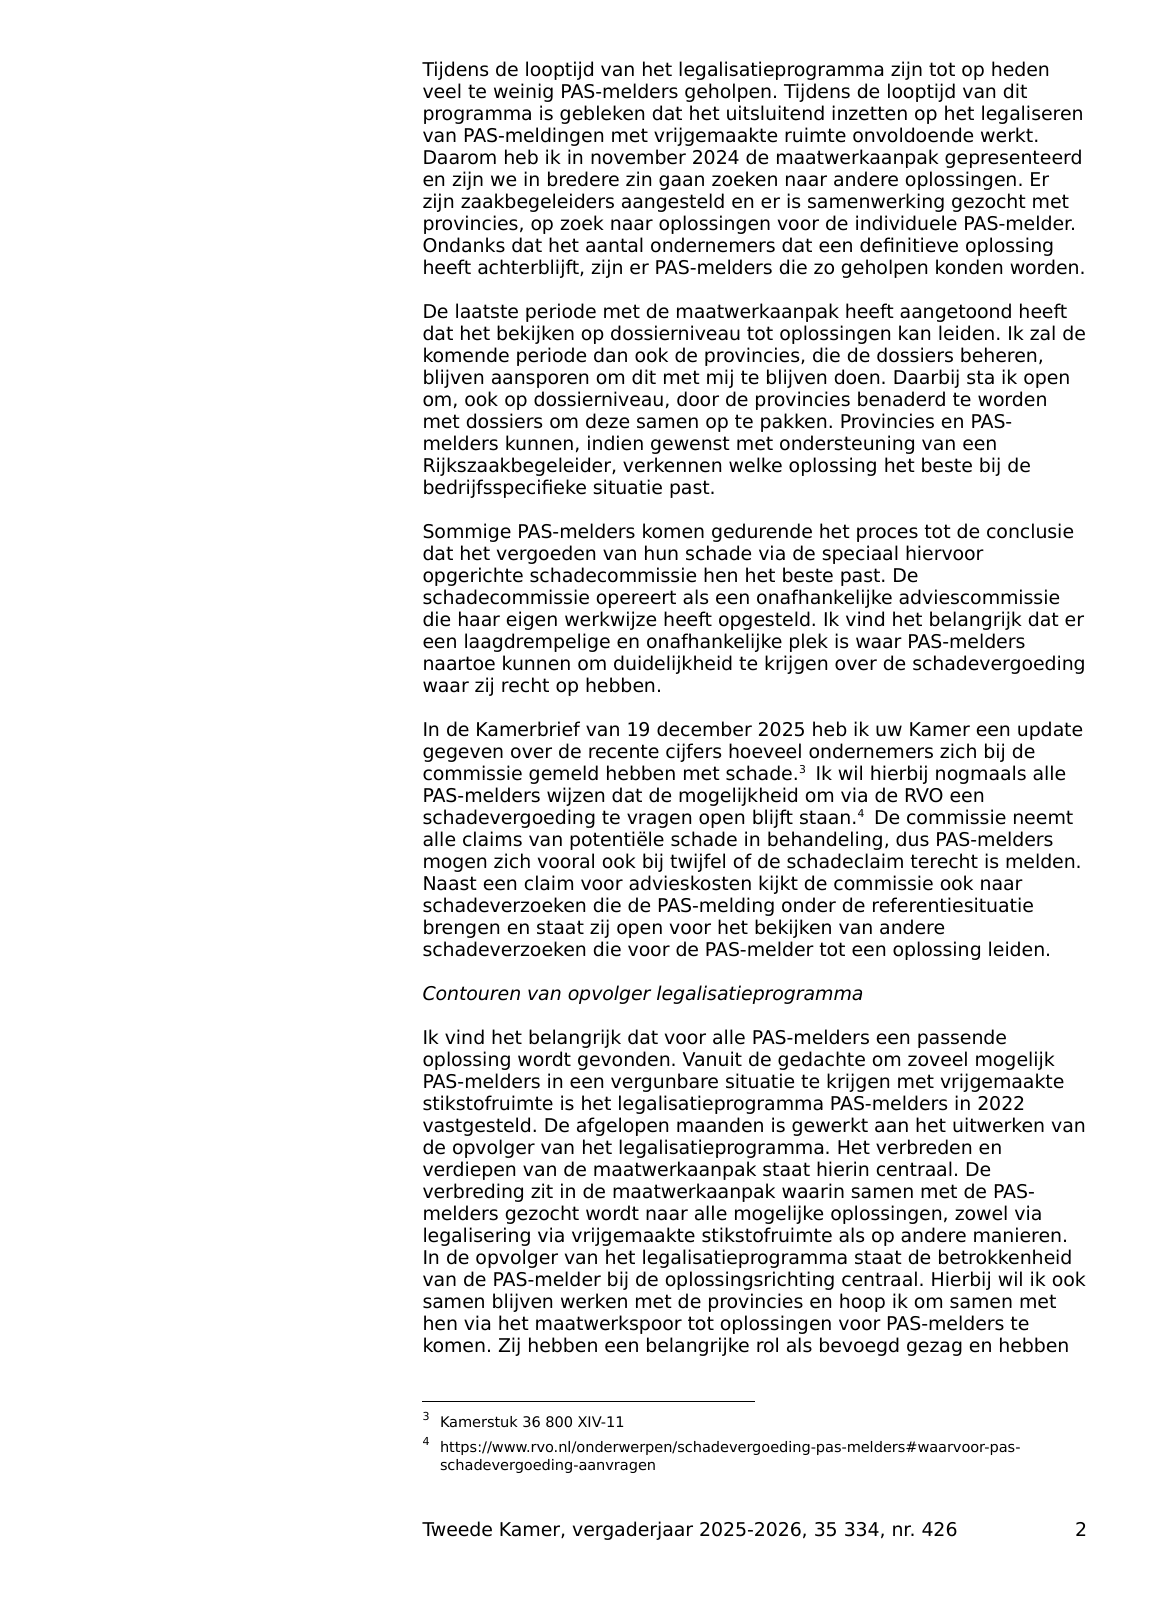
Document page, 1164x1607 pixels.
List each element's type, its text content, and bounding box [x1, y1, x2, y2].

text In de Kamerbrief van 19 december 2025 heb ik uw Kamer een update gegeven over de recente cijfers hoeveel ondernemers zich bij de commissie gemeld hebben met schade. Ik wil hierbij nogmaals alle PAS-melders wijzen dat de mogelijkheid om via de RVO een schadevergoeding te vragen open blijft staan. De commissie neemt alle claims van potentiële schade in behandeling, dus PAS-melders mogen zich vooral ook bij twijfel of de schadeclaim terecht is melden. Naast een claim voor advieskosten kijkt de commissie ook naar schadeverzoeken die de PAS-melding onder de referentiesituatie brengen en staat zij open voor het bekijken van andere schadeverzoeken die voor de PAS-melder tot een oplossing leiden. [422, 719, 1087, 961]
text Kamerstuk 36 800 XIV-11 [422, 1410, 1087, 1432]
text Sommige PAS-melders komen gedurende het proces tot de conclusie dat het vergoeden van hun schade via de speciaal hiervoor opgerichte schadecommissie hen het beste past. De schadecommissie opereert als een onafhankelijke adviescommissie die haar eigen werkwijze heeft opgesteld. Ik vind het belangrijk dat er een laagdrempelige en onafhankelijke plek is waar PAS-melders naartoe kunnen om duidelijkheid te krijgen over de schadevergoeding waar zij recht op hebben. [422, 521, 1087, 697]
text De laatste periode met de maatwerkaanpak heeft aangetoond heeft dat het bekijken op dossierniveau tot oplossingen kan leiden. Ik zal de komende periode dan ook de provincies, die de dossiers beheren, blijven aansporen om dit met mij te blijven doen. Daarbij sta ik open om, ook op dossierniveau, door de provincies benaderd te worden met dossiers om deze samen op te pakken. Provincies en PAS-melders kunnen, indien gewenst met ondersteuning van een Rijkszaakbegeleider, verkennen welke oplossing het beste bij de bedrijfsspecifieke situatie past. [422, 301, 1087, 499]
subtitle Contouren van opvolger legalisatieprogramma [422, 983, 1087, 1005]
text Ik vind het belangrijk dat voor alle PAS-melders een passende oplossing wordt gevonden. Vanuit de gedachte om zoveel mogelijk PAS-melders in een vergunbare situatie te krijgen met vrijgemaakte stikstofruimte is het legalisatieprogramma PAS-melders in 2022 vastgesteld. De afgelopen maanden is gewerkt aan het uitwerken van de opvolger van het legalisatieprogramma. Het verbreden en verdiepen van de maatwerkaanpak staat hierin centraal. De verbreding zit in de maatwerkaanpak waarin samen met de PAS-melders gezocht wordt naar alle mogelijke oplossingen, zowel via legalisering via vrijgemaakte stikstofruimte als op andere manieren. In de opvolger van het legalisatieprogramma staat de betrokkenheid van de PAS-melder bij de oplossingsrichting centraal. Hierbij wil ik ook samen blijven werken met de provincies en hoop ik om samen met hen via het maatwerkspoor tot oplossingen voor PAS-melders te komen. Zij hebben een belangrijke rol als bevoegd gezag en hebben [422, 1027, 1087, 1357]
text https://www.rvo.nl/onderwerpen/schadevergoeding-pas-melders#waarvoor-pas-schadevergoeding-aanvragen [422, 1435, 1087, 1474]
text Tijdens de looptijd van het legalisatieprogramma zijn tot op heden veel te weinig PAS-melders geholpen. Tijdens de looptijd van dit programma is gebleken dat het uitsluitend inzetten op het legaliseren van PAS-meldingen met vrijgemaakte ruimte onvoldoende werkt. Daarom heb ik in november 2024 de maatwerkaanpak gepresenteerd en zijn we in bredere zin gaan zoeken naar andere oplossingen. Er zijn zaakbegeleiders aangesteld en er is samenwerking gezocht met provincies, op zoek naar oplossingen voor de individuele PAS-melder. Ondanks dat het aantal ondernemers dat een definitieve oplossing heeft achterblijft, zijn er PAS-melders die zo geholpen konden worden. [422, 59, 1087, 279]
